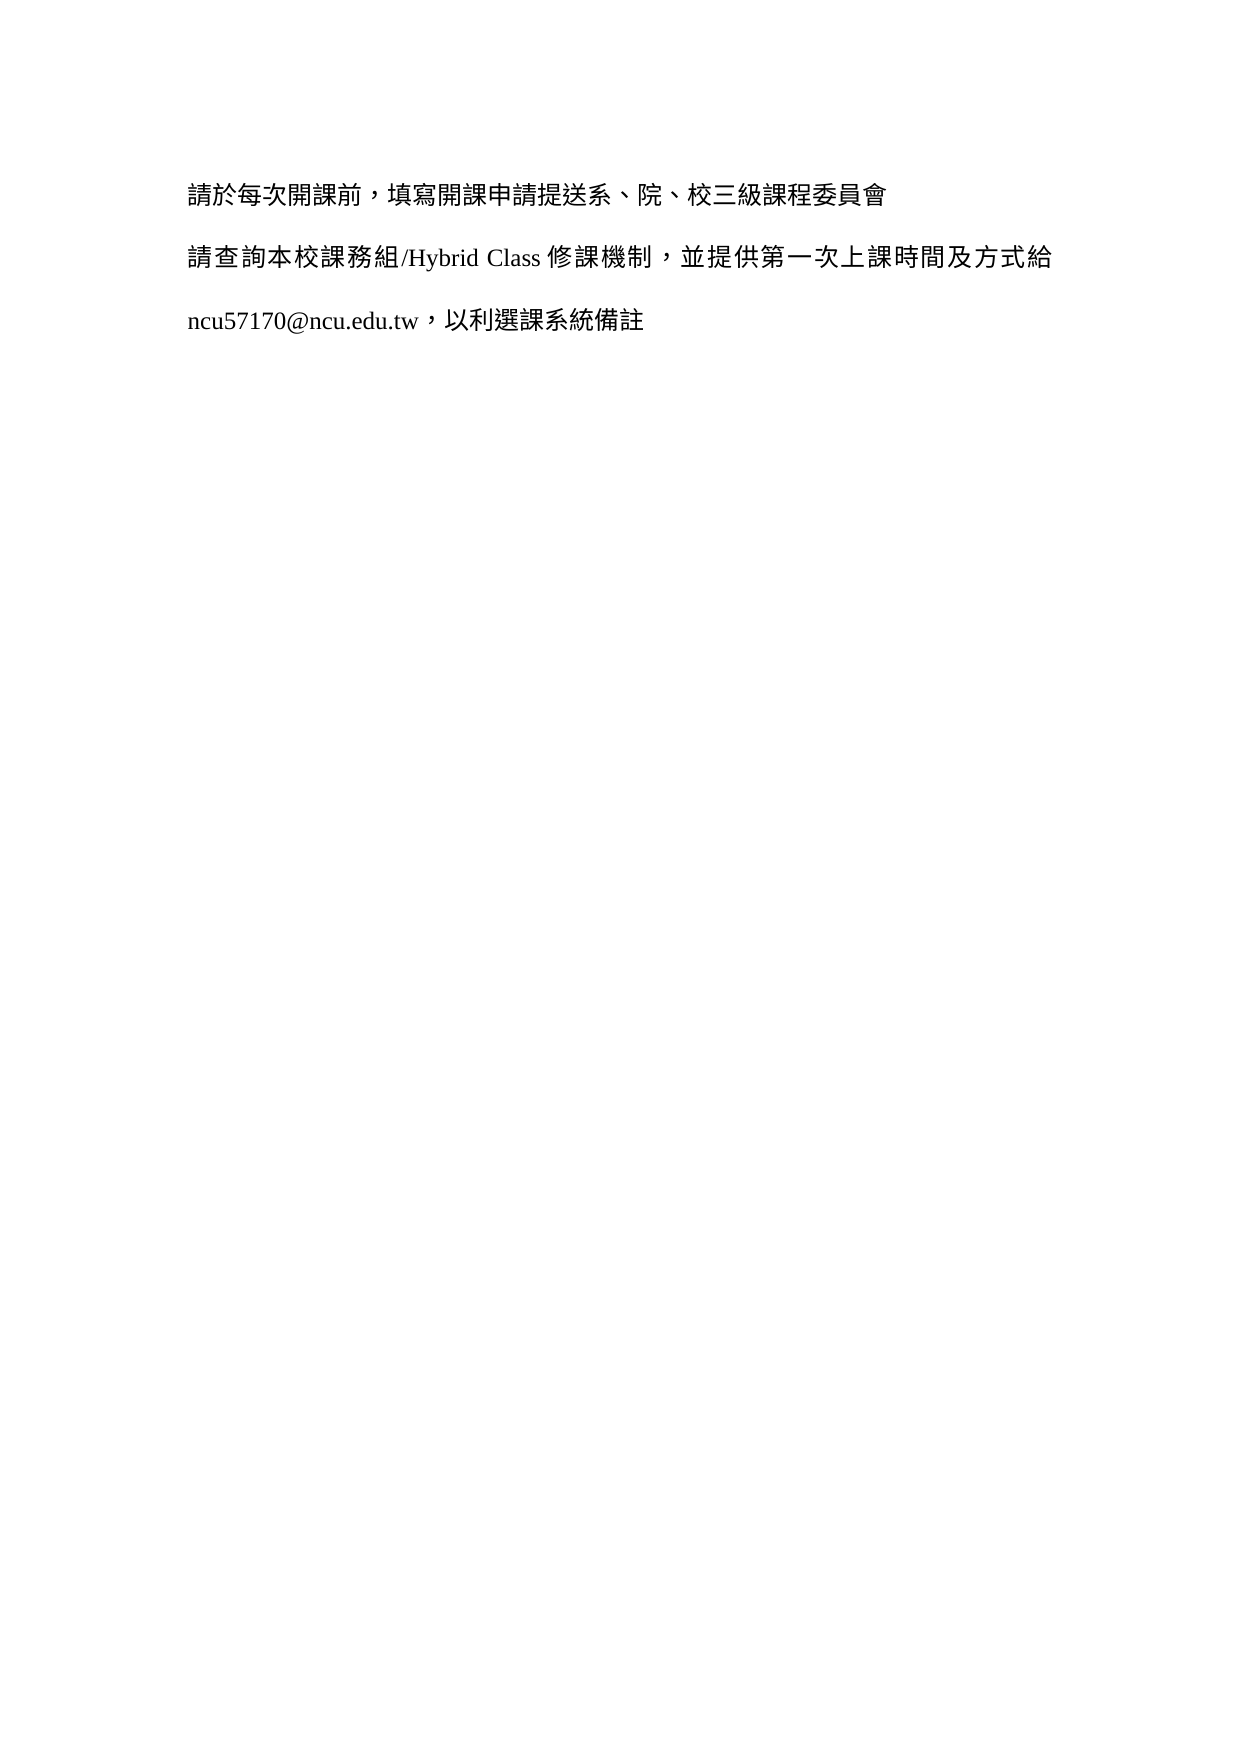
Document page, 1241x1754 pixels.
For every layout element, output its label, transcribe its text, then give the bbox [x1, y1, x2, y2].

text 請查詢本校課務組/Hybrid Class修課機制，並提供第一次上課時間及方式給ncu57170@ncu.edu.tw，以利選課系統備註 [187, 214, 1053, 339]
text 請於每次開課前，填寫開課申請提送系、院、校三級課程委員會 [187, 152, 1053, 214]
